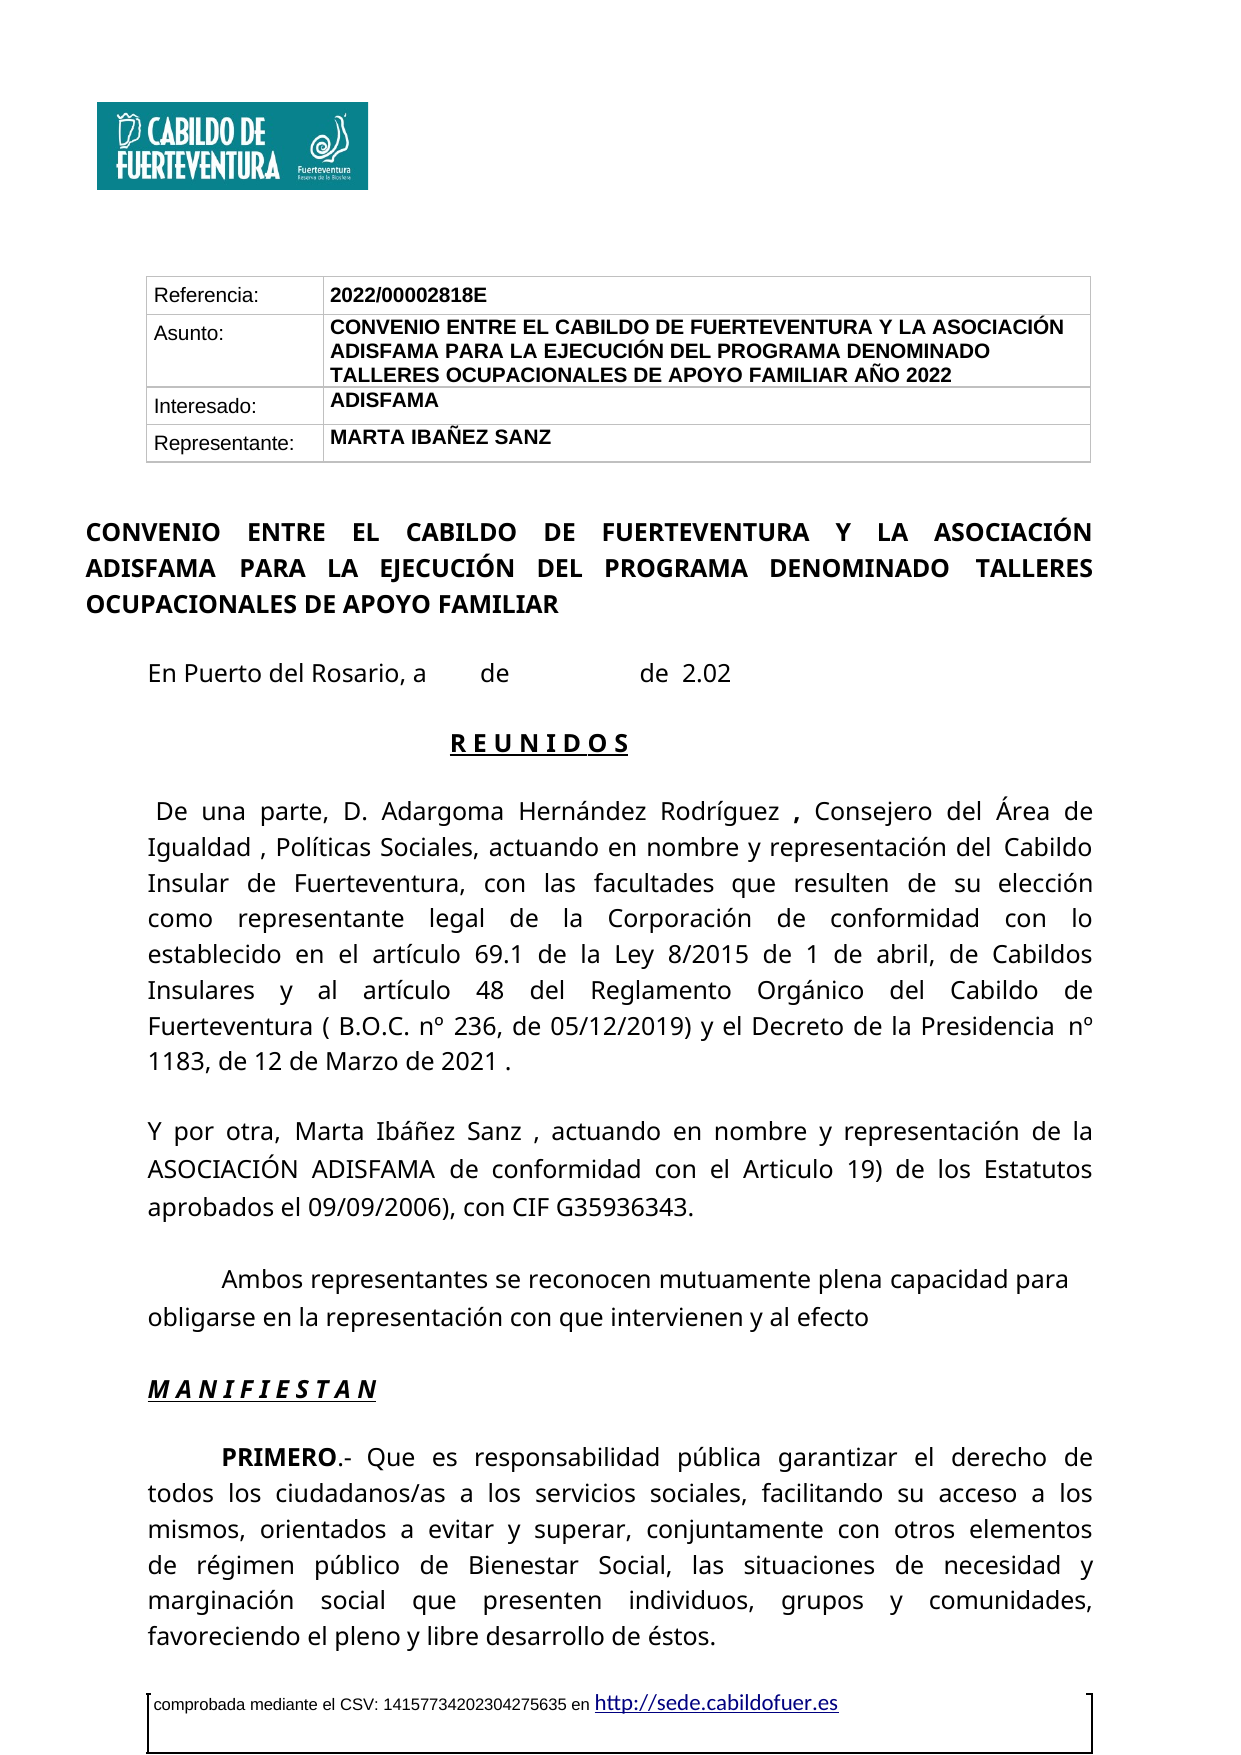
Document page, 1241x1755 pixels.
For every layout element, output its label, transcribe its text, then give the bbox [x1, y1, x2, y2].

text Y por otra, Marta Ibáñez Sanz , actuando en nombre y representación de la ASOCIACIÓN ADISFAMA de conformidad con el Articulo 19) de los Estatutos aprobados el 09/09/2006), con CIF G35936343. [147, 1113, 1093, 1223]
table_cell ADISFAMA [324, 388, 1090, 424]
table_cell MARTA IBAÑEZ SANZ [324, 425, 1090, 461]
picture [97, 102, 369, 190]
table_cell Representante: [147, 425, 323, 461]
text En Puerto del Rosario, a de de 2.02 [147, 656, 1107, 690]
table_header 2022/00002818E [324, 277, 1090, 313]
text PRIMERO.- Que es responsabilidad pública garantizar el derecho de todos los ciudadanos/as a los servicios sociales, facilitando su acceso a los mismos, orientados a evitar y superar, conjuntamente con otros elementos de régimen público de Bienestar Social, las situaciones de necesidad y marginación social que presenten individuos, grupos y comunidades, favoreciendo el pleno y libre desarrollo de éstos. [147, 1440, 1093, 1653]
text R E U N I D O S [441, 725, 636, 759]
table_cell Interesado: [147, 388, 323, 424]
table_cell CONVENIO ENTRE EL CABILDO DE FUERTEVENTURA Y LA ASOCIACIÓN ADISFAMA PARA LA EJECUCIÓN DEL PROGRAMA DENOMINADO TALLERES OCUPACIONALES DE APOYO FAMILIAR AÑO 2022 [324, 315, 1090, 386]
table_cell Asunto: [147, 315, 323, 386]
text De una parte, D. Adargoma Hernández Rodríguez , Consejero del Área de Igualdad , Políticas Sociales, actuando en nombre y representación del Cabildo Insular de Fuerteventura, con las facultades que resulten de su elección como representante legal de la Corporación de conformidad con lo establecido en el artículo 69.1 de la Ley 8/2015 de 1 de abril, de Cabildos Insulares y al artículo 48 del Reglamento Orgánico del Cabildo de Fuerteventura ( B.O.C. nº 236, de 05/12/2019) y el Decreto de la Presidencia nº 1183, de 12 de Marzo de 2021 . [147, 794, 1093, 1078]
text M A N I F I E S T A N [147, 1372, 1107, 1406]
text Ambos representantes se reconocen mutuamente plena capacidad para obligarse en la representación con que intervienen y al efecto [147, 1261, 1093, 1333]
subtitle CONVENIO ENTRE EL CABILDO DE FUERTEVENTURA Y LA ASOCIACIÓN ADISFAMA PARA LA EJECUCIÓN DEL PROGRAMA DENOMINADO TALLERES OCUPACIONALES DE APOYO FAMILIAR [85, 515, 1093, 621]
table_header Referencia: [147, 277, 323, 313]
